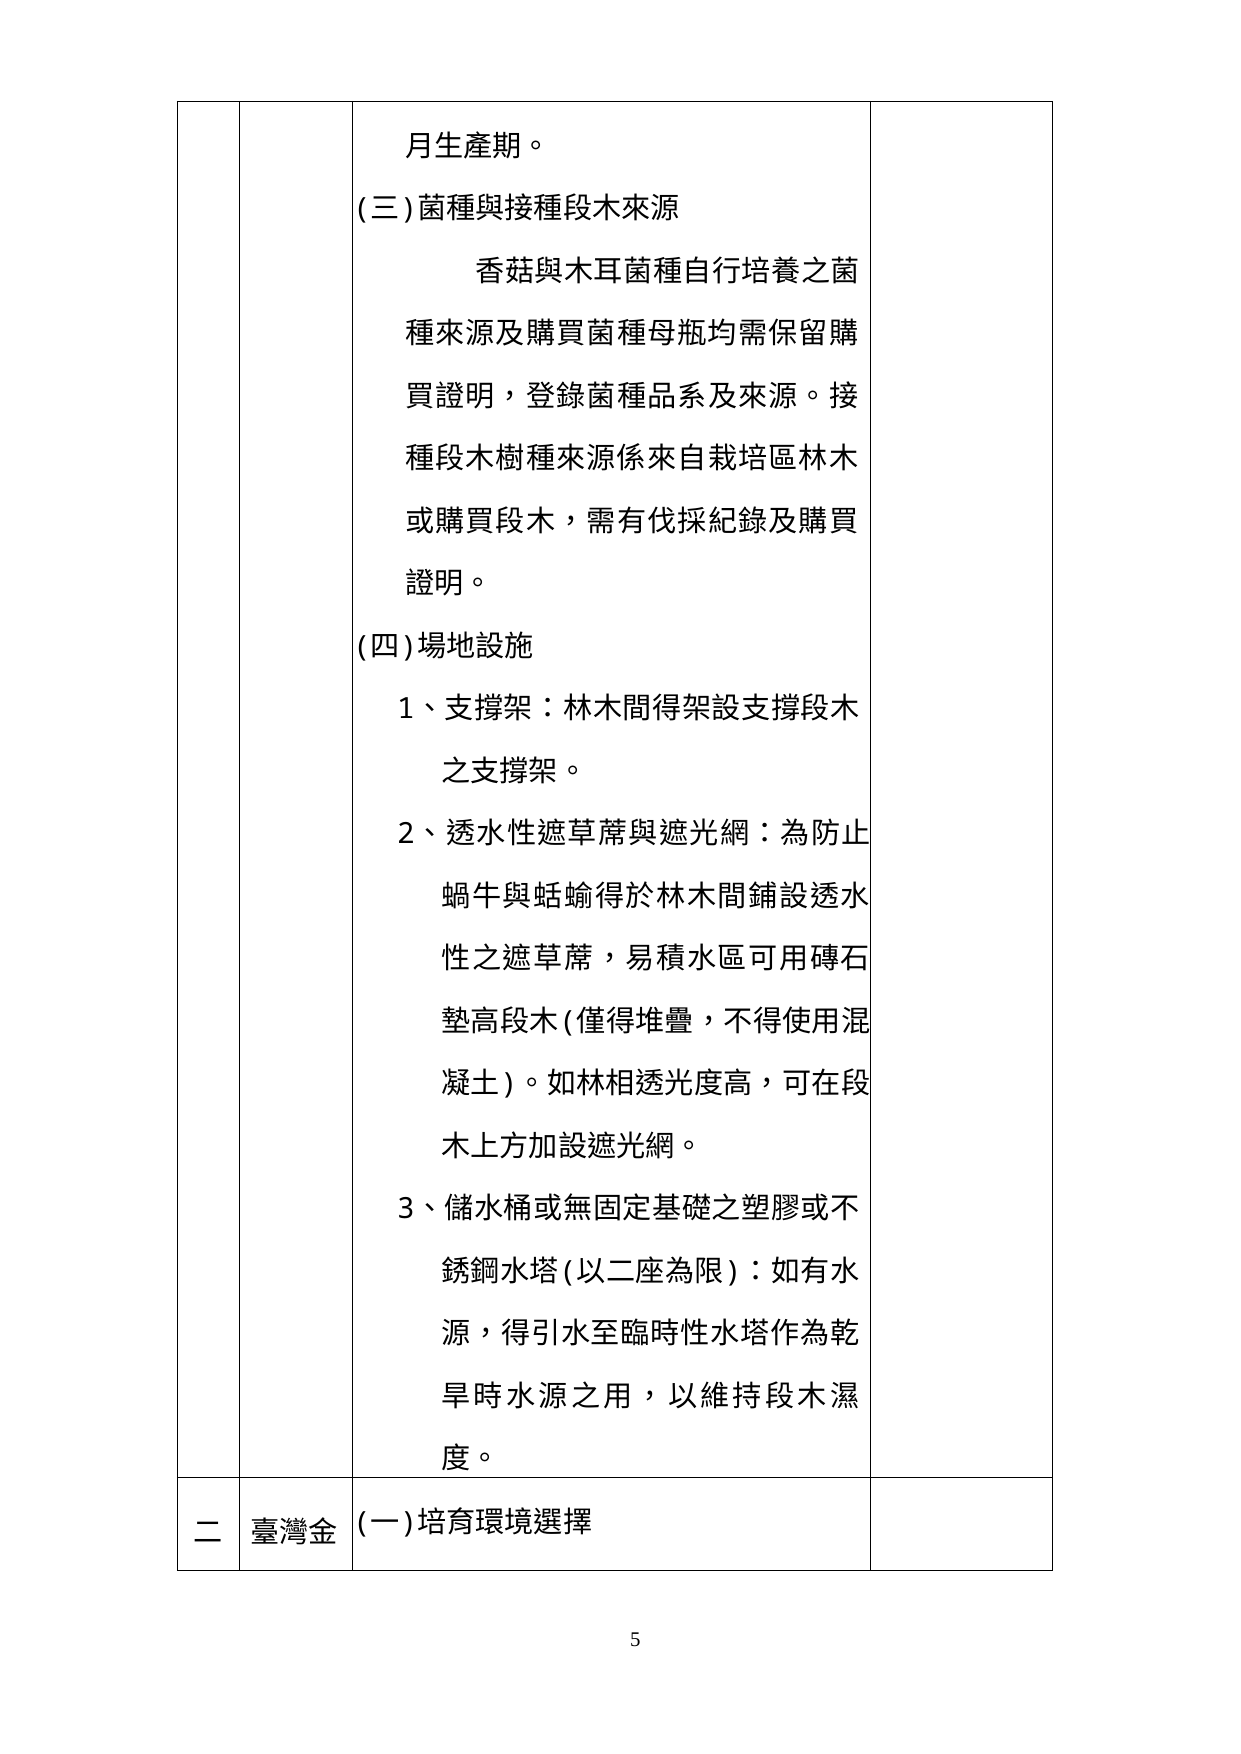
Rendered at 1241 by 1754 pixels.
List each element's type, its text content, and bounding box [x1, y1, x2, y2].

table_cell [871, 1478, 1052, 1569]
table_cell 月生產期。 (三)菌種與接種段木來源 香菇與木耳菌種自行培養之菌種來源及購買菌種母瓶均需保留購買證明，登錄菌種品系及來源。接種段木樹種來源係來自栽培區林木或購買段木，需有伐採紀錄及購買證明。 (四)場地設施 1、支撐架：林木間得架設支撐段木之支撐架。 2、透水性遮草蓆與遮光網：為防止蝸牛與蛞蝓得於林木間鋪設透水性之遮草蓆，易積水區可用磚石墊高段木(僅得堆疊，不得使用混凝土)。如林相透光度高，可在段木上方加設遮光網。 3、儲水桶或無固定基礎之塑膠或不銹鋼水塔(以二座為限)：如有水源，得引水至臨時性水塔作為乾旱時水源之用，以維持段木濕度。 [353, 102, 870, 1477]
table_cell 臺灣金 [240, 1478, 352, 1569]
table_cell 二 [178, 1478, 239, 1569]
table_cell (一)培育環境選擇 [353, 1478, 870, 1569]
table_cell [240, 102, 352, 1477]
table_cell [871, 102, 1052, 1477]
table_cell [178, 102, 239, 1477]
